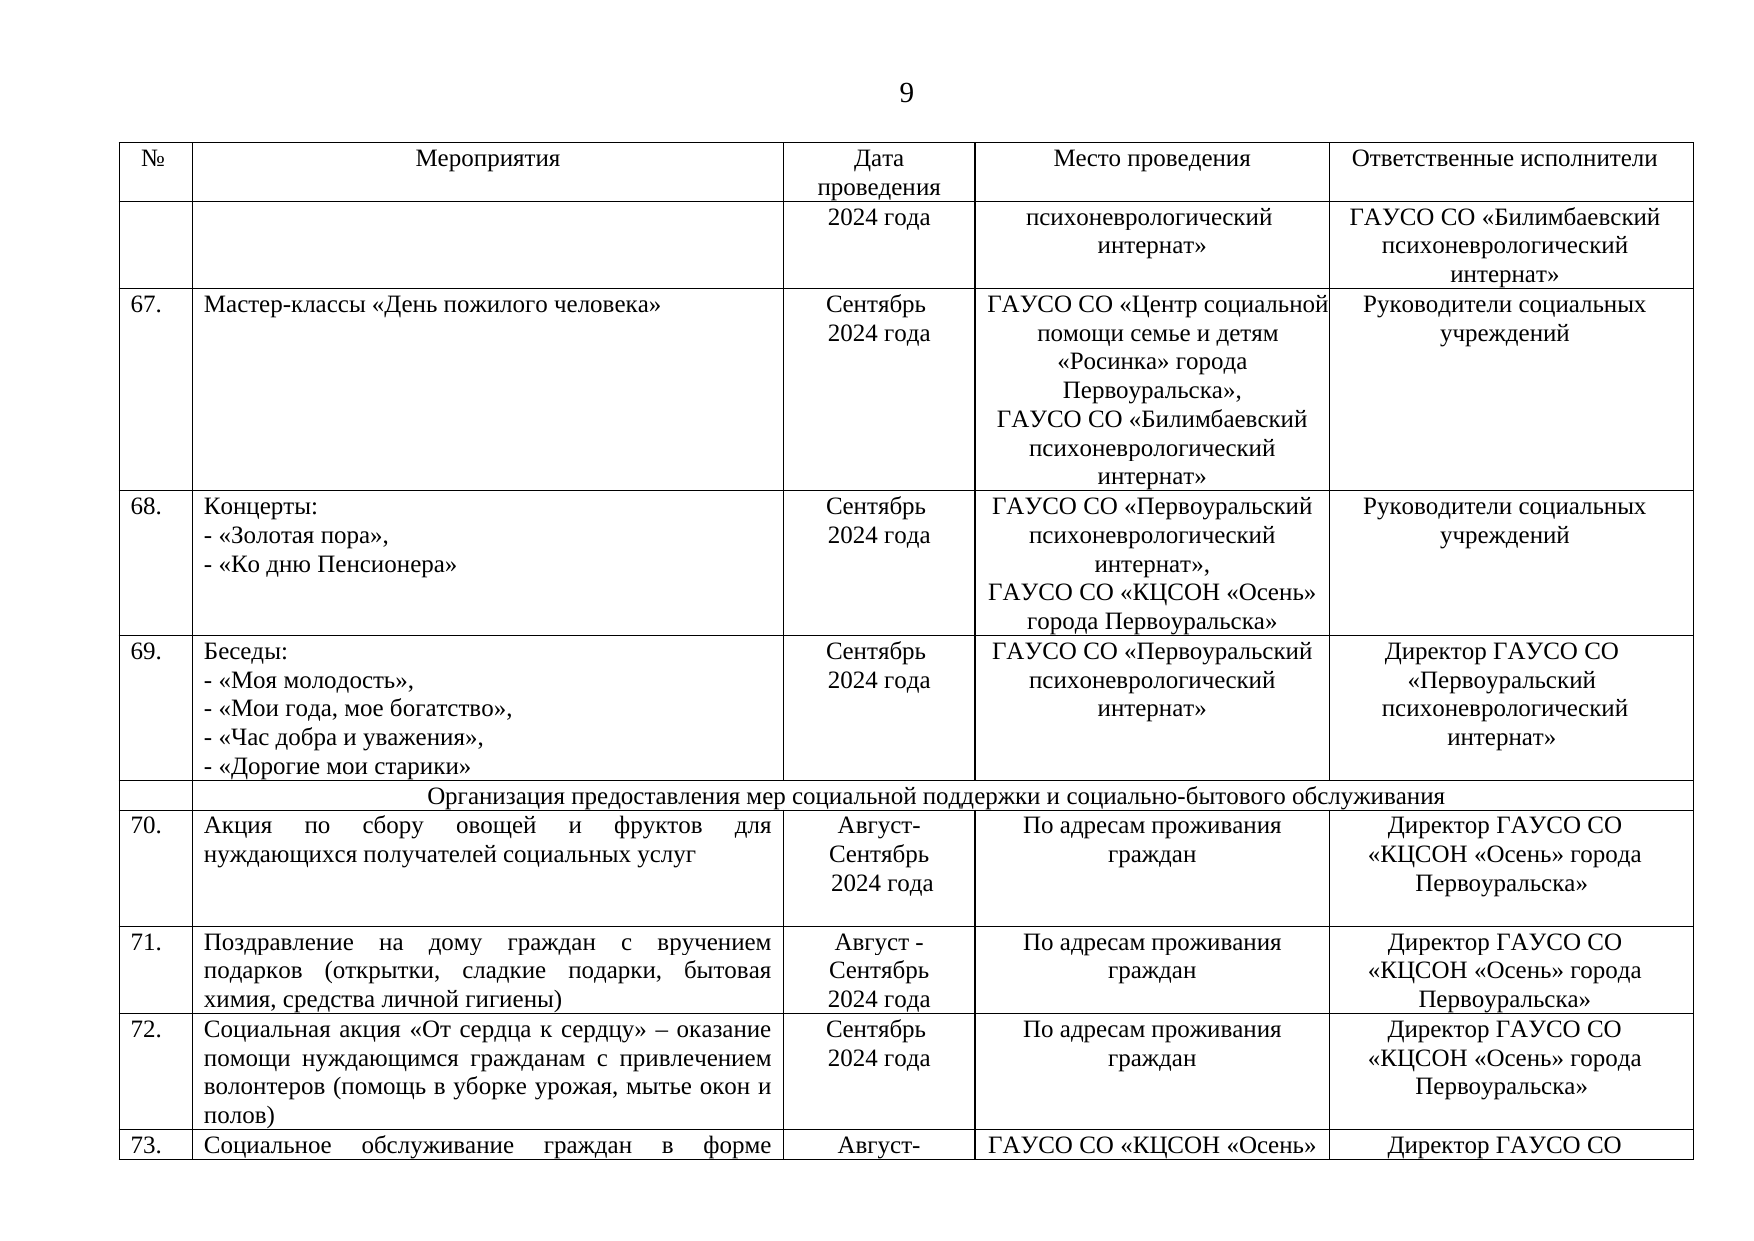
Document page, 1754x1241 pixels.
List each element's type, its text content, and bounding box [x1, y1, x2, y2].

table_cell Поздравление на дому граждан с вручением подарков (открытки, сладкие подарки, бытовая химия, средства личной гигиены) [193, 927, 783, 1013]
table_cell [193, 202, 783, 288]
table_cell Концерты: - «Золотая пора», - «Ко дню Пенсионера» [193, 491, 783, 635]
table_cell По адресам проживания граждан [976, 811, 1329, 926]
table_cell Сентябрь 2024 года [784, 1014, 974, 1129]
table_cell Организация предоставления мер социальной поддержки и социально-бытового обслуживания [193, 781, 1693, 809]
table_cell [120, 1014, 192, 1129]
table_cell ГАУСО СО «Центр социальной помощи семье и детям «Росинка» города Первоуральска», ГАУСО СО «Билимбаевский психоневрологический интернат» [976, 289, 1329, 490]
table_cell Руководители социальных учреждений [1330, 289, 1693, 490]
table_cell ГАУСО СО «Билимбаевский психоневрологический интернат» [1330, 202, 1693, 288]
table_cell Беседы: - «Моя молодость», - «Мои года, мое богатство», - «Час добра и уважения», - «Дорогие мои старики» [193, 636, 783, 780]
table_header Место проведения [976, 143, 1329, 201]
table_cell Директор ГАУСО СО «КЦСОН «Осень» города Первоуральска» [1330, 1014, 1693, 1129]
table_cell Август- [784, 1130, 974, 1159]
table_cell Мастер-классы «День пожилого человека» [193, 289, 783, 490]
table_cell [120, 491, 192, 635]
table_cell ГАУСО СО «Первоуральский психоневрологический интернат» [976, 636, 1329, 780]
table_cell Социальная акция «От сердца к сердцу» – оказание помощи нуждающимся гражданам с привлечением волонтеров (помощь в уборке урожая, мытье окон и полов) [193, 1014, 783, 1129]
table_cell 2024 года [784, 202, 974, 288]
table_cell ГАУСО СО «КЦСОН «Осень» [976, 1130, 1329, 1159]
table_cell По адресам проживания граждан [976, 1014, 1329, 1129]
table_cell Директор ГАУСО СО «Первоуральский психоневрологический интернат» [1330, 636, 1693, 780]
table_cell Сентябрь 2024 года [784, 636, 974, 780]
table_cell [120, 811, 192, 926]
table_cell Директор ГАУСО СО [1330, 1130, 1693, 1159]
table_cell Сентябрь 2024 года [784, 289, 974, 490]
table_header Ответственные исполнители [1330, 143, 1693, 201]
table_cell [120, 927, 192, 1013]
table_header Мероприятия [193, 143, 783, 201]
table_cell Руководители социальных учреждений [1330, 491, 1693, 635]
table_cell По адресам проживания граждан [976, 927, 1329, 1013]
table_cell [120, 1130, 192, 1159]
table_cell ГАУСО СО «Первоуральский психоневрологический интернат», ГАУСО СО «КЦСОН «Осень» города Первоуральска» [976, 491, 1329, 635]
table_cell [120, 636, 192, 780]
table_header Дата проведения [784, 143, 974, 201]
table_cell Сентябрь 2024 года [784, 491, 974, 635]
table_cell Директор ГАУСО СО «КЦСОН «Осень» города Первоуральска» [1330, 811, 1693, 926]
table_cell психоневрологический интернат» [976, 202, 1329, 288]
table_cell [120, 289, 192, 490]
table_cell Август-Сентябрь 2024 года [784, 811, 974, 926]
table_cell Август - Сентябрь 2024 года [784, 927, 974, 1013]
table_cell [120, 202, 192, 288]
table_cell [120, 781, 192, 809]
table_header № [120, 143, 192, 201]
table_cell Акция по сбору овощей и фруктов для нуждающихся получателей социальных услуг [193, 811, 783, 926]
table_cell Директор ГАУСО СО «КЦСОН «Осень» города Первоуральска» [1330, 927, 1693, 1013]
table_cell Социальное обслуживание граждан в форме [193, 1130, 783, 1159]
